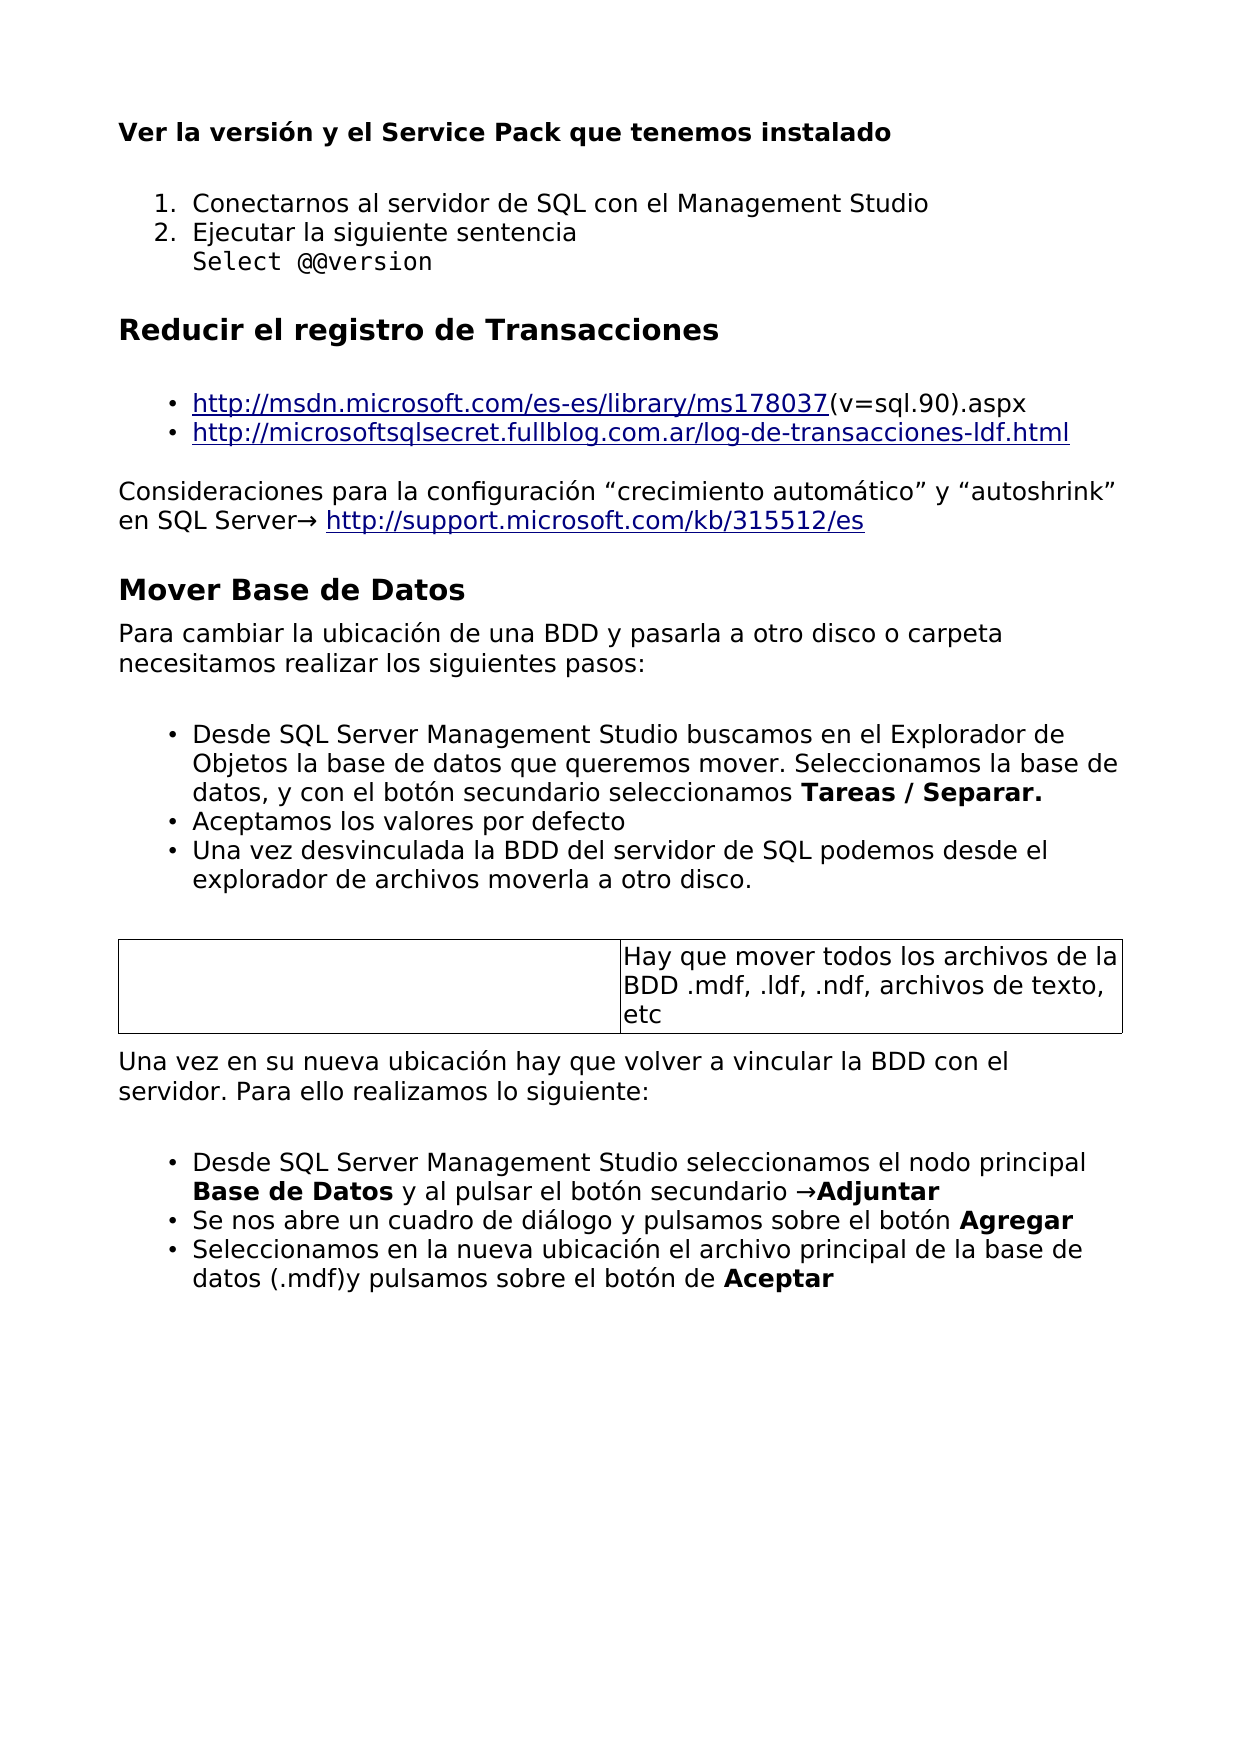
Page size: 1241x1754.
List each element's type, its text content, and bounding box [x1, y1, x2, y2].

subtitle Mover Base de Datos [118, 573, 1122, 607]
list Ejecutar la siguiente sentencia [177, 218, 1122, 248]
list Aceptamos los valores por defecto [177, 807, 1122, 837]
list Desde SQL Server Management Studio seleccionamos el nodo principal Base de Datos y al pulsar el botón secundario →Adjuntar [177, 1148, 1122, 1206]
table_header Hay que mover todos los archivos de la BDD .mdf, .ldf, .ndf, archivos de texto, etc [621, 940, 1122, 1033]
list Seleccionamos en la nueva ubicación el archivo principal de la base de datos (.mdf)y pulsamos sobre el botón de Aceptar [177, 1235, 1122, 1294]
list Select @@version [177, 248, 1122, 277]
list Desde SQL Server Management Studio buscamos en el Explorador de Objetos la base de datos que queremos mover. Seleccionamos la base de datos, y con el botón secundario seleccionamos Tareas / Separar. [177, 720, 1122, 807]
subtitle Reducir el registro de Transacciones [118, 313, 1122, 347]
text Consideraciones para la configuración “crecimiento automático” y “autoshrink” en SQL Server→ http://support.microsoft.com/kb/315512/es [118, 477, 1122, 536]
subtitle Ver la versión y el Service Pack que tenemos instalado [118, 118, 1122, 147]
text Una vez en su nueva ubicación hay que volver a vincular la BDD con el servidor. Para ello realizamos lo siguiente: [118, 1047, 1122, 1106]
text Para cambiar la ubicación de una BDD y pasarla a otro disco o carpeta necesitamos realizar los siguientes pasos: [118, 619, 1122, 678]
list Se nos abre un cuadro de diálogo y pulsamos sobre el botón Agregar [177, 1206, 1122, 1235]
list Conectarnos al servidor de SQL con el Management Studio [177, 189, 1122, 218]
table_header [119, 940, 620, 1033]
list http://microsoftsqlsecret.fullblog.com.ar/log-de-transacciones-ldf.html [177, 419, 1122, 448]
list Una vez desvinculada la BDD del servidor de SQL podemos desde el explorador de archivos moverla a otro disco. [177, 837, 1122, 895]
list http://msdn.microsoft.com/es-es/library/ms178037(v=sql.90).aspx [177, 389, 1122, 419]
